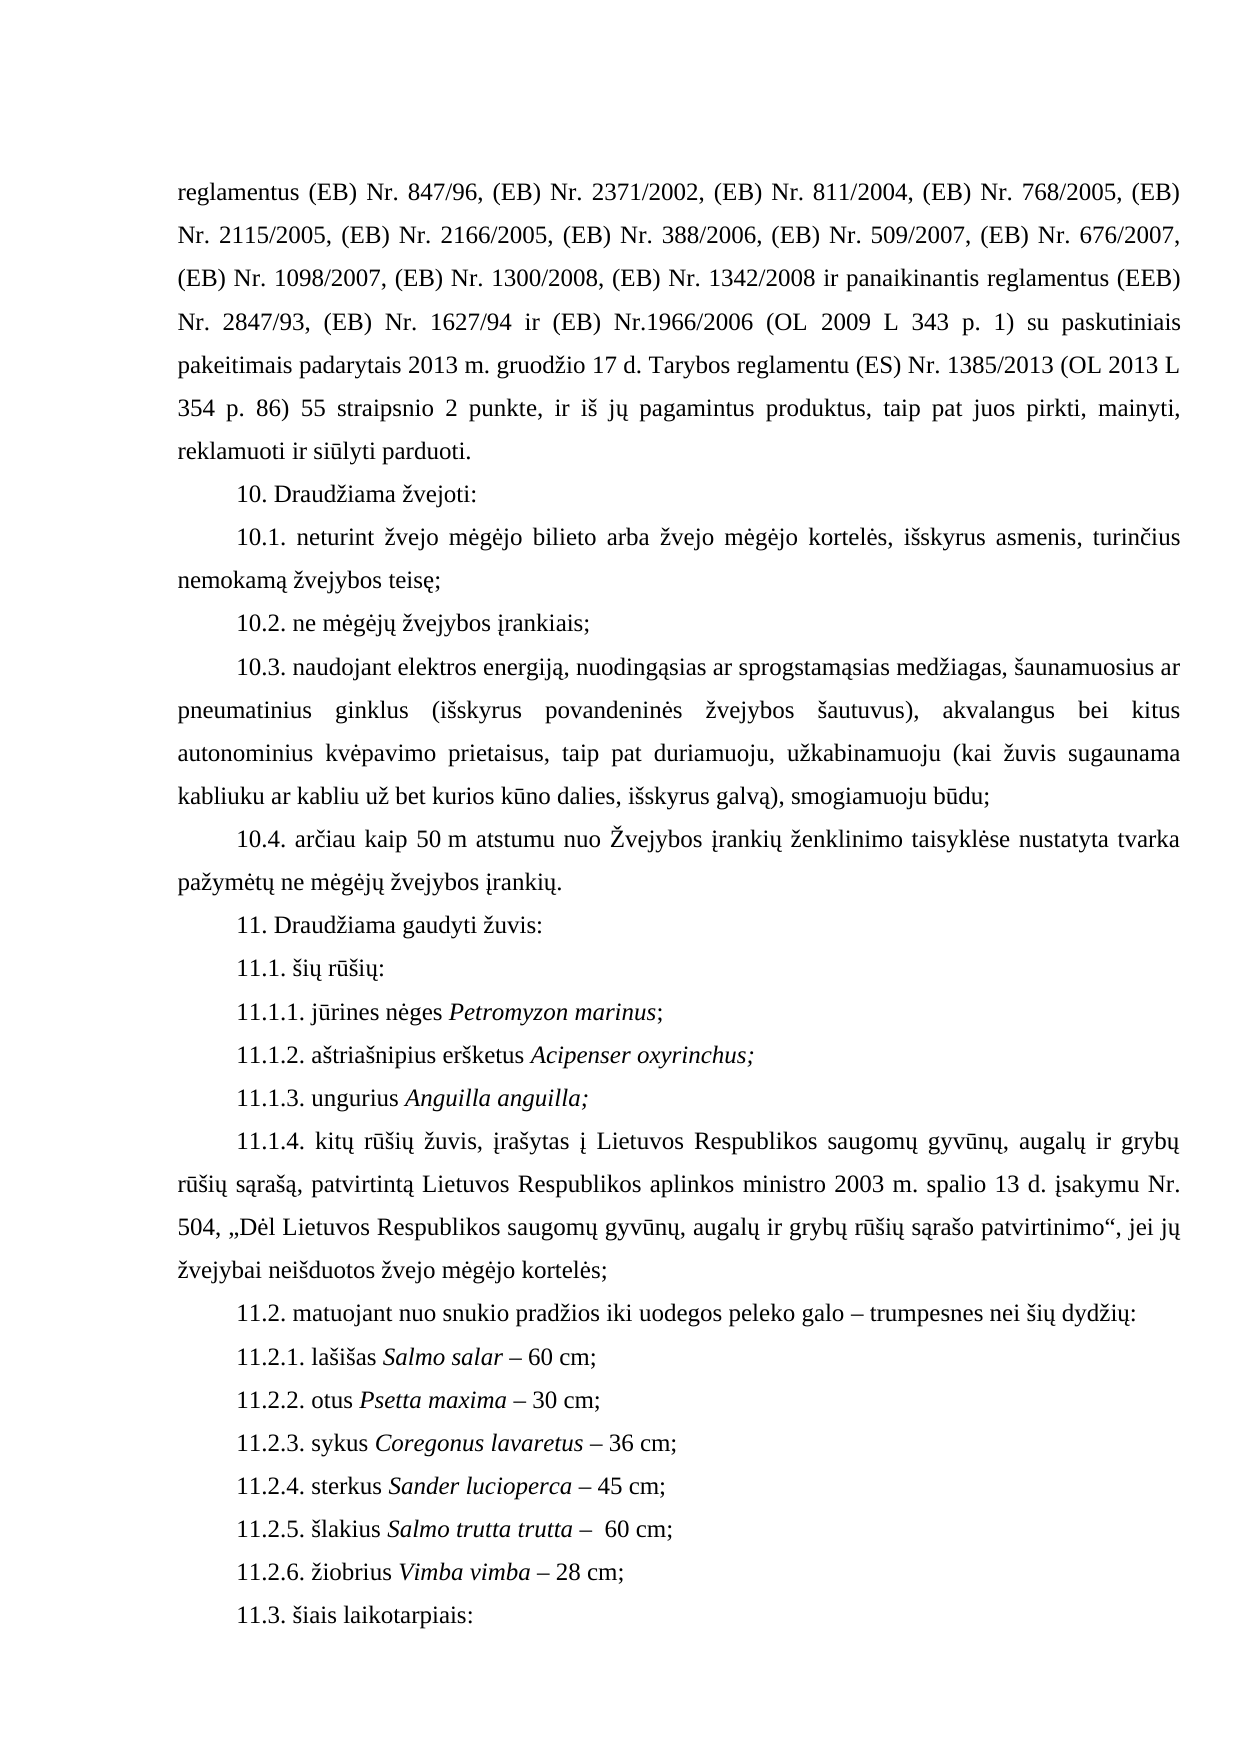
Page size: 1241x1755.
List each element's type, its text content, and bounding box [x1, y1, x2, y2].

text 11.2. matuojant nuo snukio pradžios iki uodegos peleko galo – trumpesnes nei šių dydžių: [177, 1298, 1181, 1327]
text 10. Draudžiama žvejoti: [177, 479, 1181, 508]
text 11.3. šiais laikotarpiais: [177, 1600, 1181, 1629]
text 11.2.5. šlakius Salmo trutta trutta – 60 cm; [177, 1514, 1181, 1543]
text 10.2. ne mėgėjų žvejybos įrankiais; [177, 608, 1181, 637]
text 11.2.4. sterkus Sander lucioperca – 45 cm; [177, 1471, 1181, 1500]
text 11.1. šių rūšių: [177, 953, 1181, 982]
text 11.2.1. lašišas Salmo salar – 60 cm; [177, 1342, 1181, 1370]
text 11.2.2. otus Psetta maxima – 30 cm; [177, 1385, 1181, 1413]
text 11.1.2. aštriašnipius eršketus Acipenser oxyrinchus; [177, 1040, 1181, 1068]
text 11.1.3. ungurius Anguilla anguilla; [177, 1083, 1181, 1112]
text 10.3. naudojant elektros energiją, nuodingąsias ar sprogstamąsias medžiagas, šaunamuosius ar pneumatinius ginklus (išskyrus povandeninės žvejybos šautuvus), akvalangus bei kitus autonominius kvėpavimo prietaisus, taip pat duriamuoju, užkabinamuoju (kai žuvis sugaunama kabliuku ar kabliu už bet kurios kūno dalies, išskyrus galvą), smogiamuoju būdu; [177, 652, 1181, 810]
text 10.4. arčiau kaip 50 m atstumu nuo Žvejybos įrankių ženklinimo taisyklėse nustatyta tvarka pažymėtų ne mėgėjų žvejybos įrankių. [177, 824, 1181, 896]
text reglamentus (EB) Nr. 847/96, (EB) Nr. 2371/2002, (EB) Nr. 811/2004, (EB) Nr. 768/2005, (EB) Nr. 2115/2005, (EB) Nr. 2166/2005, (EB) Nr. 388/2006, (EB) Nr. 509/2007, (EB) Nr. 676/2007, (EB) Nr. 1098/2007, (EB) Nr. 1300/2008, (EB) Nr. 1342/2008 ir panaikinantis reglamentus (EEB) Nr. 2847/93, (EB) Nr. 1627/94 ir (EB) Nr.1966/2006 (OL 2009 L 343 p. 1) su paskutiniais pakeitimais padarytais 2013 m. gruodžio 17 d. Tarybos reglamentu (ES) Nr. 1385/2013 (OL 2013 L 354 p. 86) 55 straipsnio 2 punkte, ir iš jų pagamintus produktus, taip pat juos pirkti, mainyti, reklamuoti ir siūlyti parduoti. [177, 177, 1181, 465]
text 11.1.1. jūrines nėges Petromyzon marinus; [177, 997, 1181, 1025]
text 11. Draudžiama gaudyti žuvis: [177, 910, 1181, 939]
text 11.1.4. kitų rūšių žuvis, įrašytas į Lietuvos Respublikos saugomų gyvūnų, augalų ir grybų rūšių sąrašą, patvirtintą Lietuvos Respublikos aplinkos ministro 2003 m. spalio 13 d. įsakymu Nr. 504, „Dėl Lietuvos Respublikos saugomų gyvūnų, augalų ir grybų rūšių sąrašo patvirtinimo“, jei jų žvejybai neišduotos žvejo mėgėjo kortelės; [177, 1126, 1181, 1284]
text 10.1. neturint žvejo mėgėjo bilieto arba žvejo mėgėjo kortelės, išskyrus asmenis, turinčius nemokamą žvejybos teisę; [177, 522, 1181, 594]
text 11.2.6. žiobrius Vimba vimba – 28 cm; [177, 1557, 1181, 1586]
text 11.2.3. sykus Coregonus lavaretus – 36 cm; [177, 1428, 1181, 1457]
